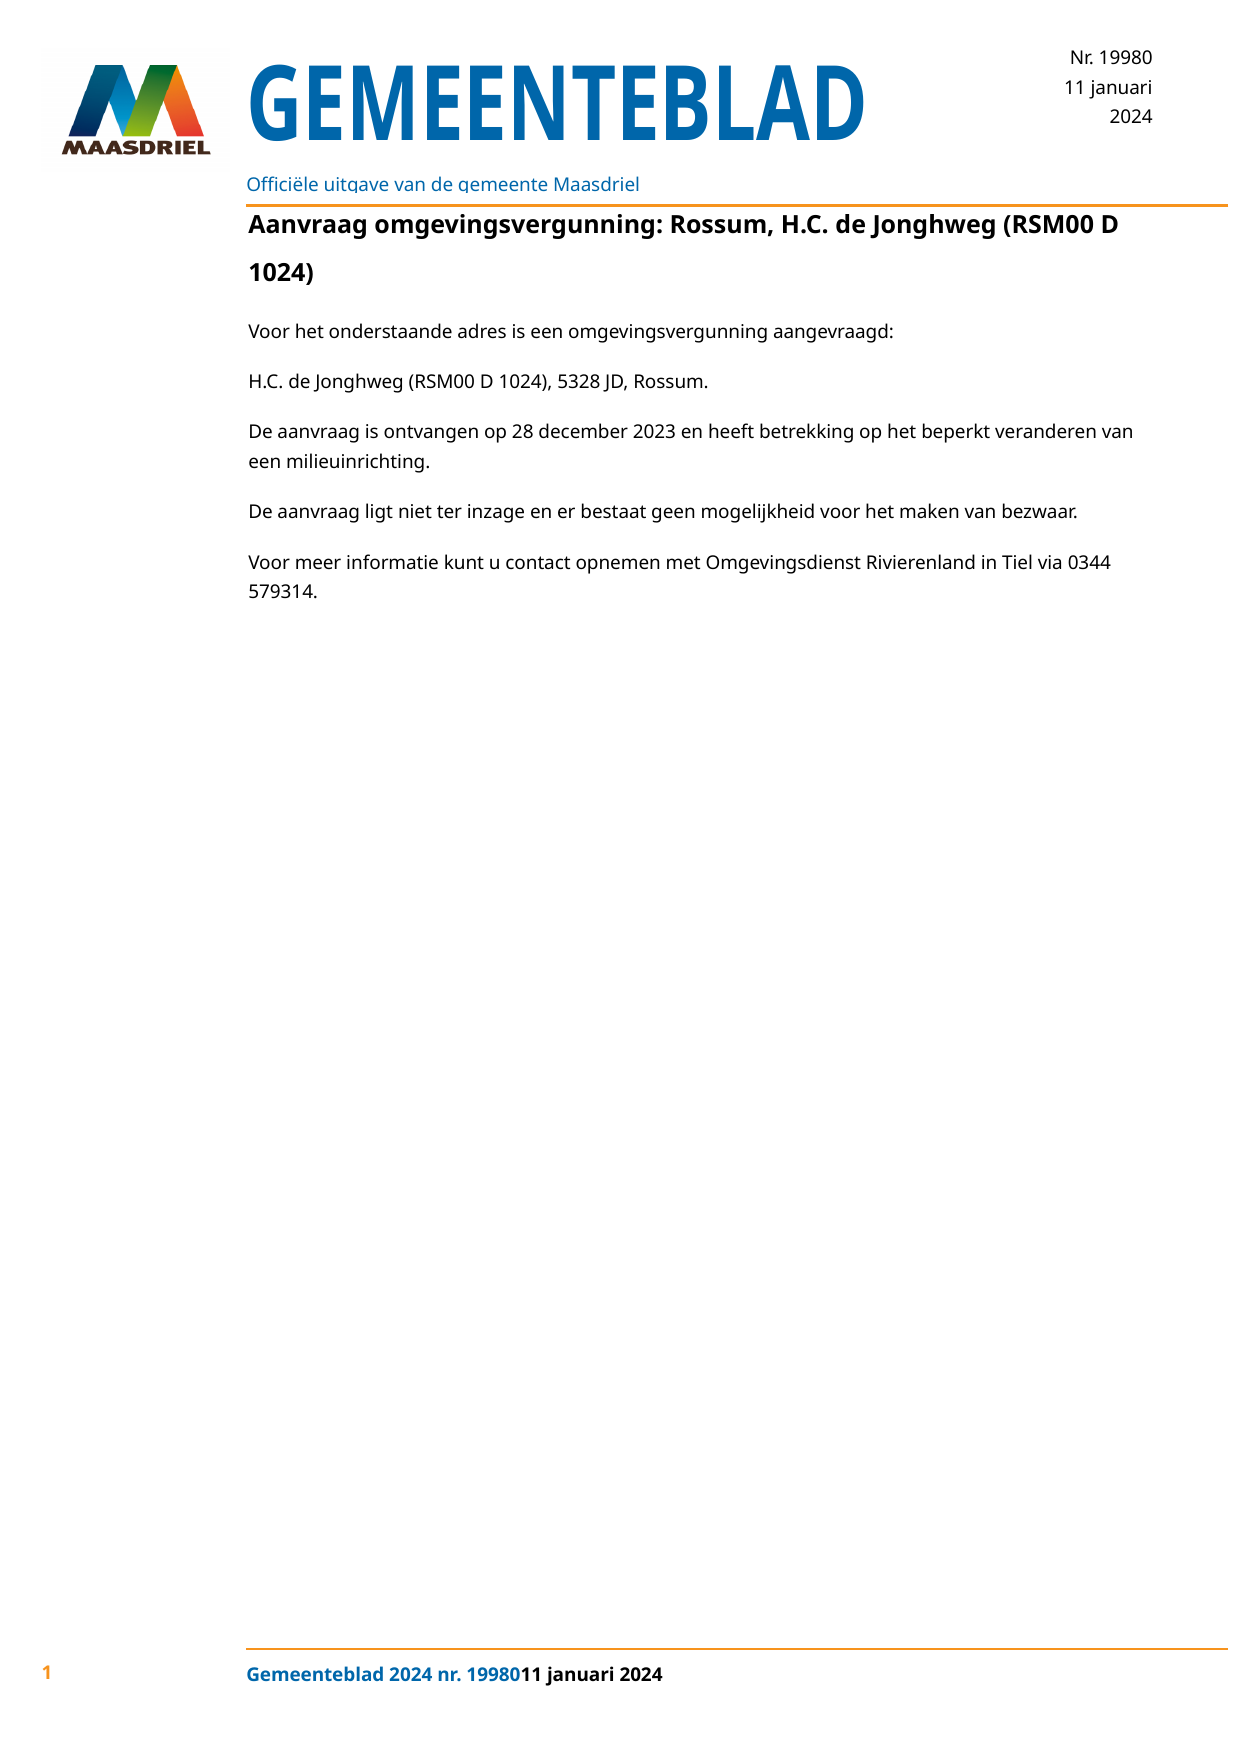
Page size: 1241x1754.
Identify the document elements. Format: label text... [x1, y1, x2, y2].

text H.C. de Jonghweg (RSM00 D 1024), 5328 JD, Rossum. [248, 368, 1152, 394]
text De aanvraag ligt niet ter inzage en er bestaat geen mogelijkheid voor het maken van bezwaar. [248, 499, 1152, 524]
text Voor het onderstaande adres is een omgevingsvergunning aangevraagd: [248, 318, 1152, 344]
text Voor meer informatie kunt u contact opnemen met Omgevingsdienst Rivierenland in Tiel via 0344 579314. [248, 549, 1152, 604]
text De aanvraag is ontvangen op 28 december 2023 en heeft betrekking op het beperkt veranderen van een milieuinrichting. [248, 419, 1152, 474]
text Aanvraag omgevingsvergunning: Rossum, H.C. de Jonghweg (RSM00 D 1024) [248, 207, 1152, 288]
picture [41, 47, 231, 172]
